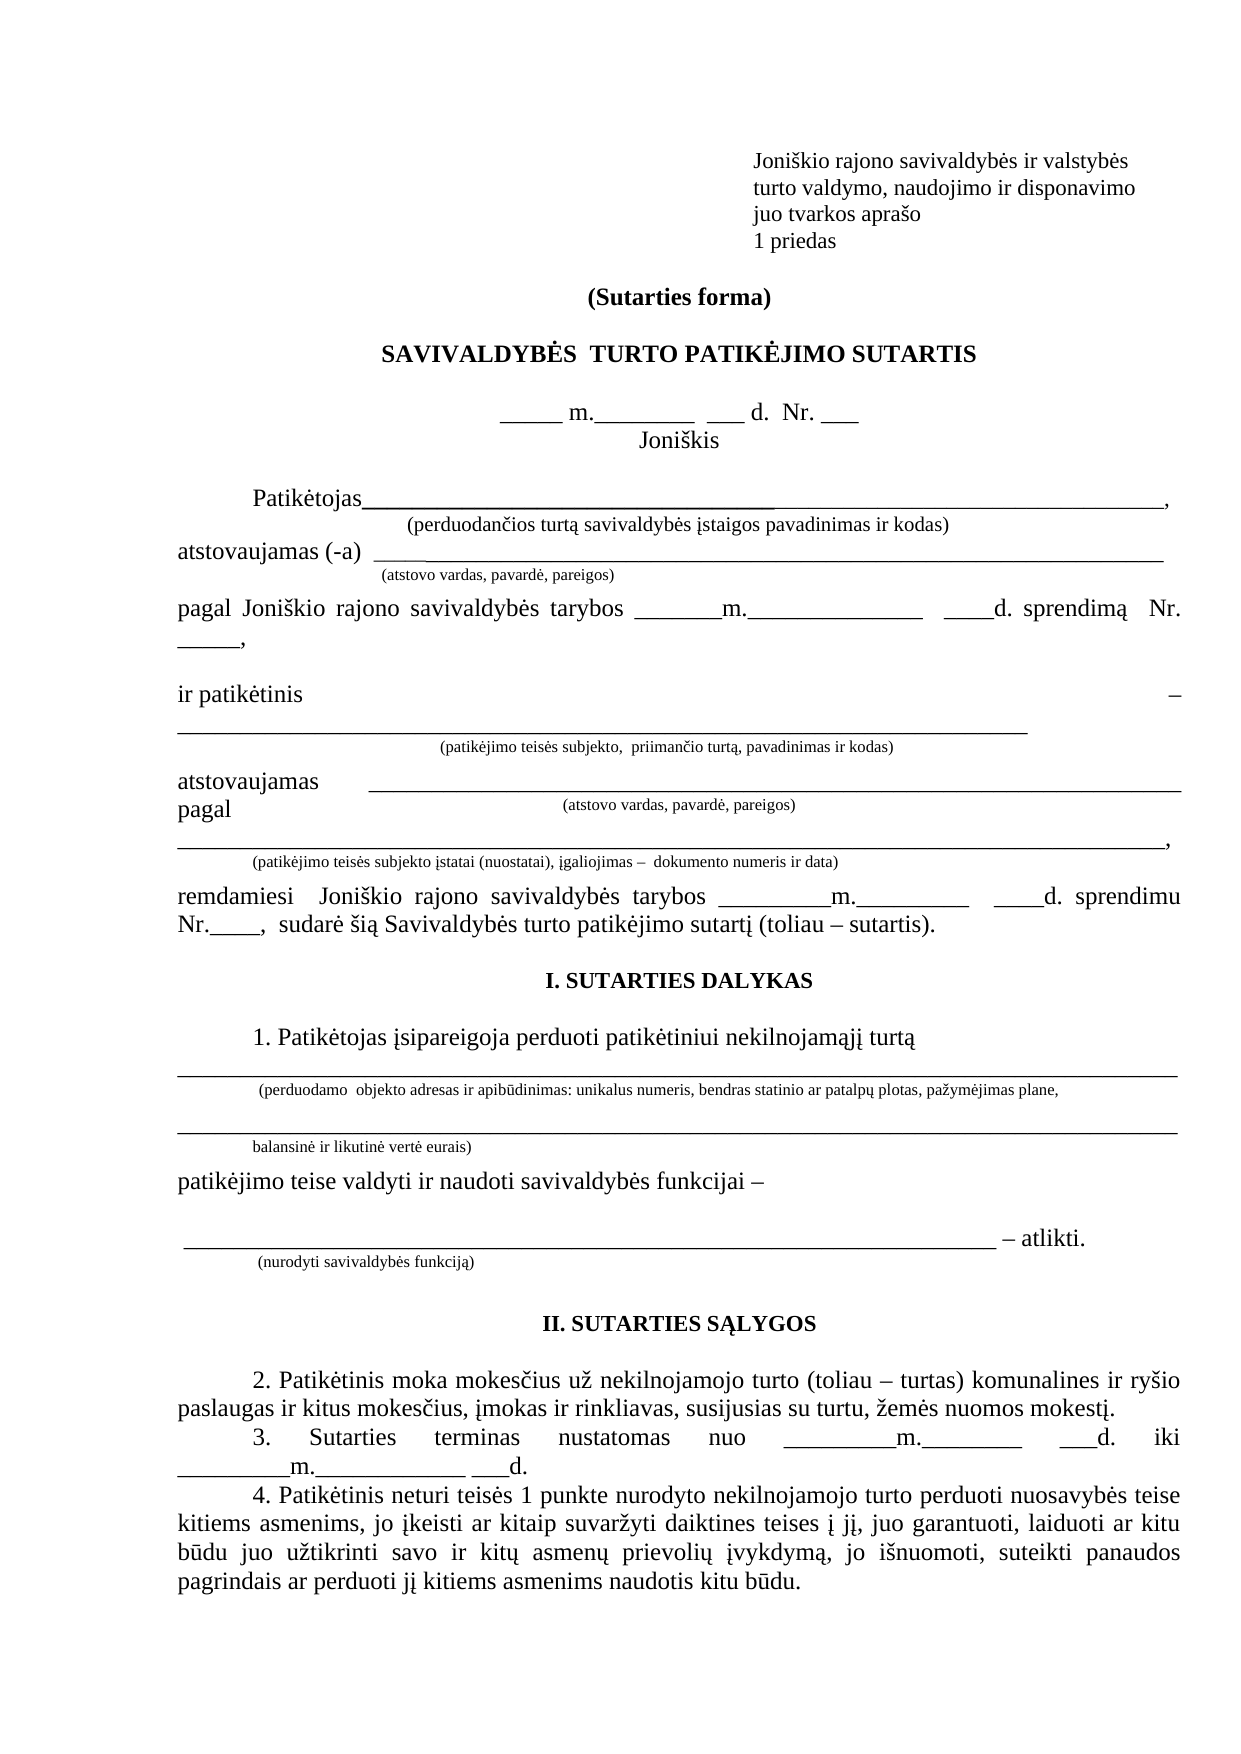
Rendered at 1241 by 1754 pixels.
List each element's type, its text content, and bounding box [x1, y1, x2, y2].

text pagal Joniškio rajono savivaldybės tarybos _______m.______________ ____d. sprendimą Nr. _____, [177, 593, 1181, 651]
text II. SUTARTIES SĄLYGOS [177, 1310, 1181, 1336]
text patikėjimo teise valdyti ir naudoti savivaldybės funkcijai – [177, 1166, 1181, 1223]
text I. SUTARTIES DALYKAS [177, 967, 1181, 993]
text remdamiesi Joniškio rajono savivaldybės tarybos _________m._________ ____d. sprendimu Nr.____, sudarė šią Savivaldybės turto patikėjimo sutartį (toliau – sutartis). [177, 881, 1181, 938]
text 3. Sutarties terminas nustatomas nuo _________m.________ ___d. iki _________m.____________ ___d. [177, 1422, 1181, 1480]
text ________________________________________________________________________________ [177, 1108, 1181, 1137]
text juo tvarkos aprašo [603, 200, 1181, 227]
text balansinė ir likutinė vertė eurais) [177, 1137, 1181, 1166]
text (nurodyti savivaldybės funkciją) [177, 1252, 1181, 1281]
text atstovaujamas _________________________________________________________________ pagal (atstovo vardas, pavardė, pareigos) [177, 766, 1181, 823]
text 1. Patikėtojas įsipareigoja perduoti patikėtiniui nekilnojamąjį turtą ________________________________________________________________________________ [177, 1022, 1181, 1080]
text Joniškis [177, 426, 1181, 454]
text (patikėjimo teisės subjekto, priimančio turtą, pavadinimas ir kodas) [177, 737, 1181, 766]
text _____ m.________ ___ d. Nr. ___ [177, 397, 1181, 426]
text (perduodamo objekto adresas ir apibūdinimas: unikalus numeris, bendras statinio ar patalpų plotas, pažymėjimas plane, [177, 1080, 1181, 1108]
text 2. Patikėtinis moka mokesčius už nekilnojamojo turto (toliau – turtas) komunalines ir ryšio paslaugas ir kitus mokesčius, įmokas ir rinkliavas, susijusias su turtu, žemės nuomos mokestį. [177, 1365, 1181, 1422]
text (patikėjimo teisės subjekto įstatai (nuostatai), įgaliojimas – dokumento numeris ir data) [177, 852, 1181, 881]
text ir patikėtinis – ____________________________________________________________________ [177, 679, 1181, 737]
text Patikėtojas___________________________________________________________________, [177, 483, 1181, 512]
text (atstovo vardas, pavardė, pareigos) [177, 564, 1181, 593]
text (perduodančios turtą savivaldybės įstaigos pavadinimas ir kodas) [177, 512, 1181, 536]
text turto valdymo, naudojimo ir disponavimo [603, 174, 1181, 200]
text _______________________________________________________________________________, [177, 823, 1181, 852]
text 4. Patikėtinis neturi teisės 1 punkte nurodyto nekilnojamojo turto perduoti nuosavybės teise kitiems asmenims, jo įkeisti ar kitaip suvaržyti daiktines teises į jį, juo garantuoti, laiduoti ar kitu būdu juo užtikrinti savo ir kitų asmenų prievolių įvykdymą, jo išnuomoti, suteikti panaudos pagrindais ar perduoti jį kitiems asmenims naudotis kitu būdu. [177, 1480, 1181, 1595]
text atstovaujamas (-a) ________________________________________________________________ [177, 536, 1181, 564]
text 1 priedas [603, 227, 1181, 253]
text SAVIVALDYBĖS TURTO PATIKĖJIMO SUTARTIS [177, 339, 1181, 368]
text _________________________________________________________________ – atlikti. [177, 1223, 1181, 1252]
text Joniškio rajono savivaldybės ir valstybės [603, 148, 1181, 174]
text (Sutarties forma) [177, 282, 1181, 311]
